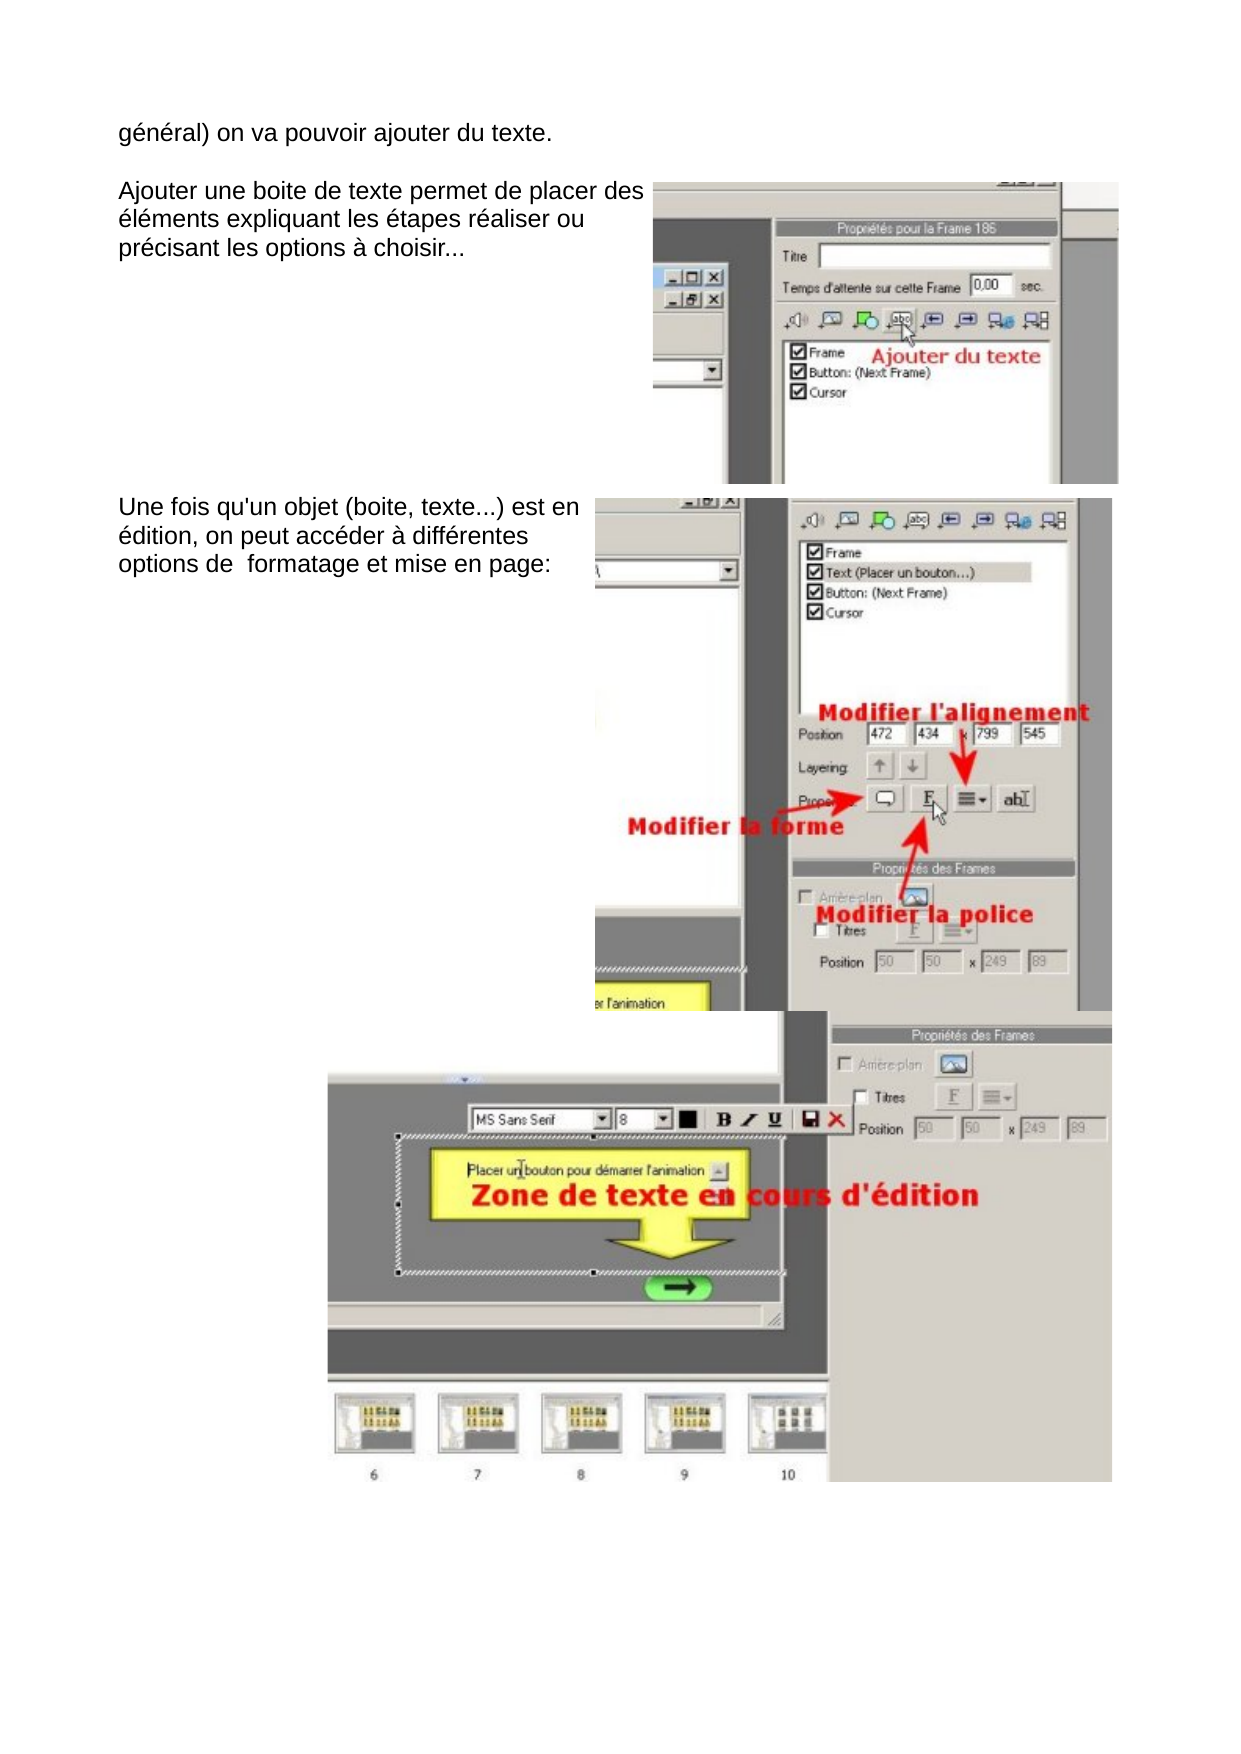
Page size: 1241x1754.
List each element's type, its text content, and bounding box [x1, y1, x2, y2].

text général) on va pouvoir ajouter du texte. [118, 118, 1122, 147]
picture [327, 498, 1113, 1482]
text Ajouter une boite de texte permet de placer des éléments expliquant les étapes réaliser ou précisant les options à choisir... [118, 176, 1122, 262]
picture [652, 182, 1119, 484]
text Une fois qu'un objet (boite, texte...) est en édition, on peut accéder à différentes options de formatage et mise en page: [118, 492, 1122, 578]
